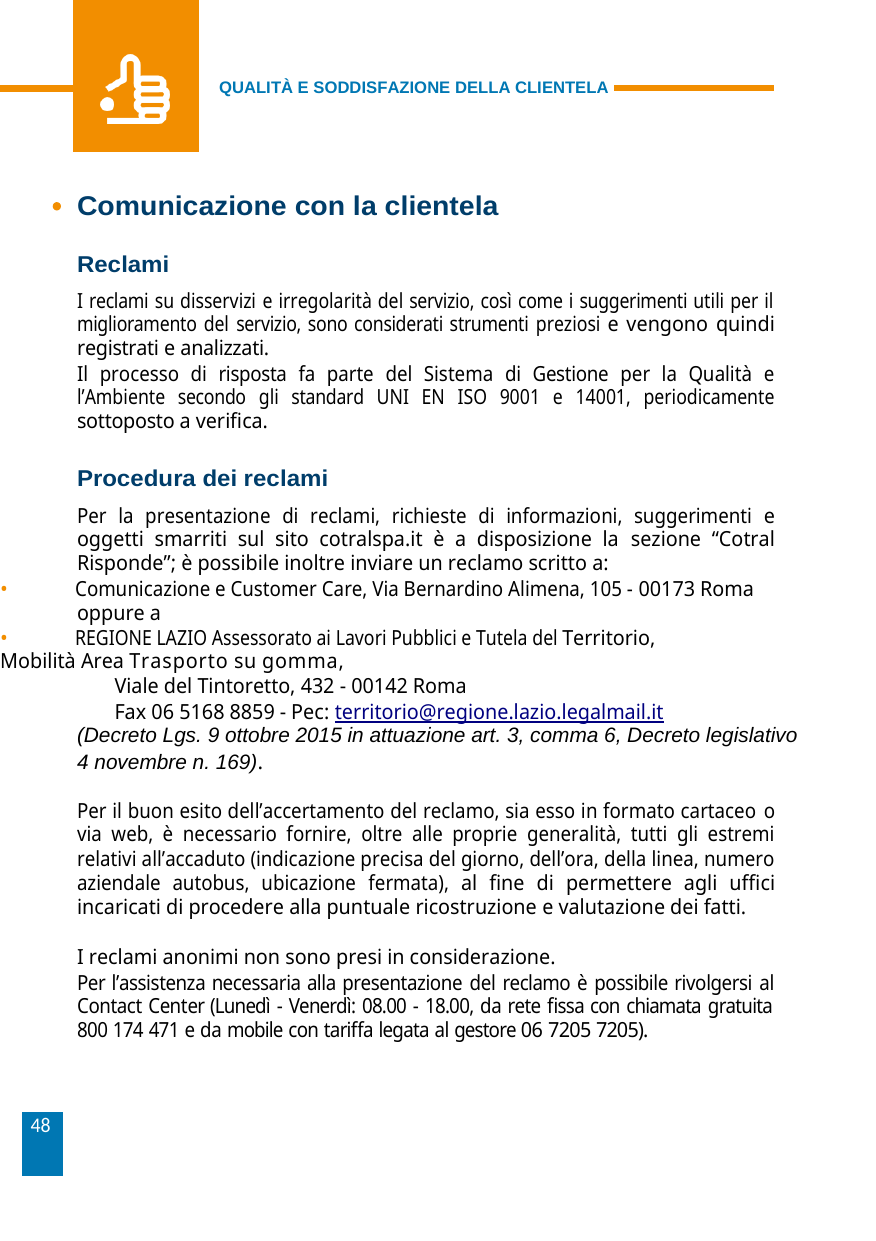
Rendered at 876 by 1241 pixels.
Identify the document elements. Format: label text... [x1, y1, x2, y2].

subtitle Procedura dei reclami [77, 465, 875, 491]
text I reclami anonimi non sono presi in considerazione. [77, 943, 875, 970]
text Per la presentazione di reclami, richieste di informazioni, suggerimenti e oggetti smarriti sul sito cotralspa.it è a disposizione la sezione “Cotral Risponde”; è possibile inoltre inviare un reclamo scritto a: [77, 504, 775, 577]
text Per il buon esito dell’accertamento del reclamo, sia esso in formato cartaceo o via web, è necessario fornire, oltre alle proprie generalità, tutti gli estremi relativi all’accaduto (indicazione precisa del giorno, dell’ora, della linea, numero aziendale autobus, ubicazione fermata), al fine di permettere agli uffici incaricati di procedere alla puntuale ricostruzione e valutazione dei fatti. [77, 799, 775, 921]
text (Decreto Lgs. 9 ottobre 2015 in attuazione art. 3, comma 6, Decreto legislativo [77, 725, 875, 747]
text Per l’assistenza necessaria alla presentazione del reclamo è possibile rivolgersi al Contact Center (Lunedì - Venerdì: 08.00 - 18.00, da rete fissa con chiamata gratuita 800 174 471 e da mobile con tariffa legata al gestore 06 7205 7205). [77, 971, 775, 1044]
text Il processo di risposta fa parte del Sistema di Gestione per la Qualità e l’Ambiente secondo gli standard UNI EN ISO 9001 e 14001, periodicamente sottoposto a verifica. [77, 362, 775, 435]
list REGIONE LAZIO Assessorato ai Lavori Pubblici e Tutela del Territorio, Mobilità Area Trasporto su gomma, [0, 626, 683, 674]
text QUALITÀ E SODDISFAZIONE DELLA CLIENTELA [219, 78, 875, 97]
text Viale del Tintoretto, 432 - 00142 Roma [114, 674, 875, 698]
text I reclami su disservizi e irregolarità del servizio, così come i suggerimenti utili per il miglioramento del servizio, sono considerati strumenti preziosi e vengono quindi registrati e analizzati. [77, 289, 775, 362]
text oppure a [77, 601, 875, 625]
subtitle Comunicazione con la clientela [77, 189, 875, 221]
subtitle Reclami [77, 251, 875, 277]
text 4 novembre n. 169). [77, 747, 875, 776]
text Fax 06 5168 8859 - Pec: territorio@regione.lazio.legalmail.it [114, 698, 875, 725]
list Comunicazione e Customer Care, Via Bernardino Alimena, 105 - 00173 Roma [0, 577, 775, 601]
